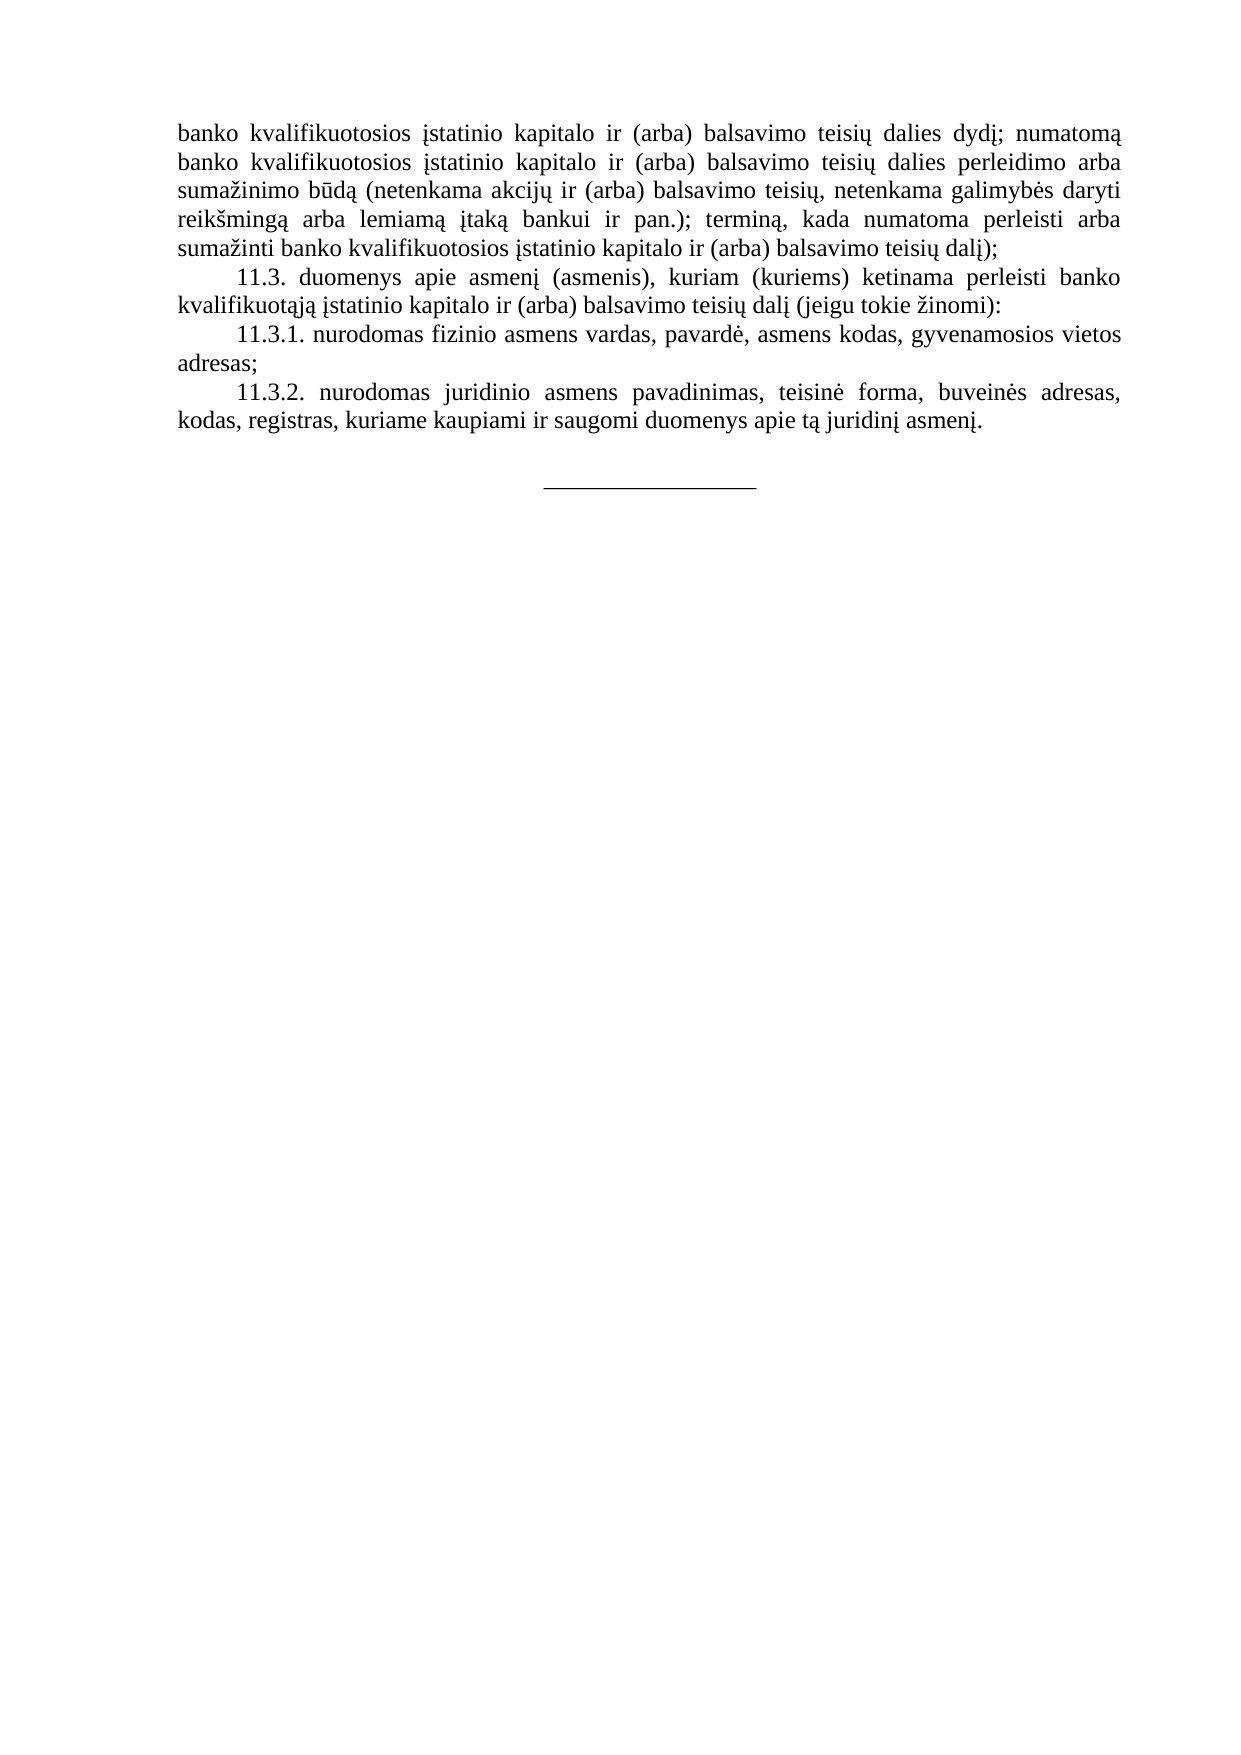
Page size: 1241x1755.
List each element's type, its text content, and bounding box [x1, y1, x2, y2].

text _________________ [177, 463, 1122, 492]
text 11.3. duomenys apie asmenį (asmenis), kuriam (kuriems) ketinama perleisti banko kvalifikuotąją įstatinio kapitalo ir (arba) balsavimo teisių dalį (jeigu tokie žinomi): [177, 262, 1122, 319]
text 11.3.1. nurodomas fizinio asmens vardas, pavardė, asmens kodas, gyvenamosios vietos adresas; [177, 319, 1122, 377]
text 11.3.2. nurodomas juridinio asmens pavadinimas, teisinė forma, buveinės adresas, kodas, registras, kuriame kaupiami ir saugomi duomenys apie tą juridinį asmenį. [177, 377, 1122, 434]
text banko kvalifikuotosios įstatinio kapitalo ir (arba) balsavimo teisių dalies dydį; numatomą banko kvalifikuotosios įstatinio kapitalo ir (arba) balsavimo teisių dalies perleidimo arba sumažinimo būdą (netenkama akcijų ir (arba) balsavimo teisių, netenkama galimybės daryti reikšmingą arba lemiamą įtaką bankui ir pan.); terminą, kada numatoma perleisti arba sumažinti banko kvalifikuotosios įstatinio kapitalo ir (arba) balsavimo teisių dalį); [177, 118, 1122, 262]
